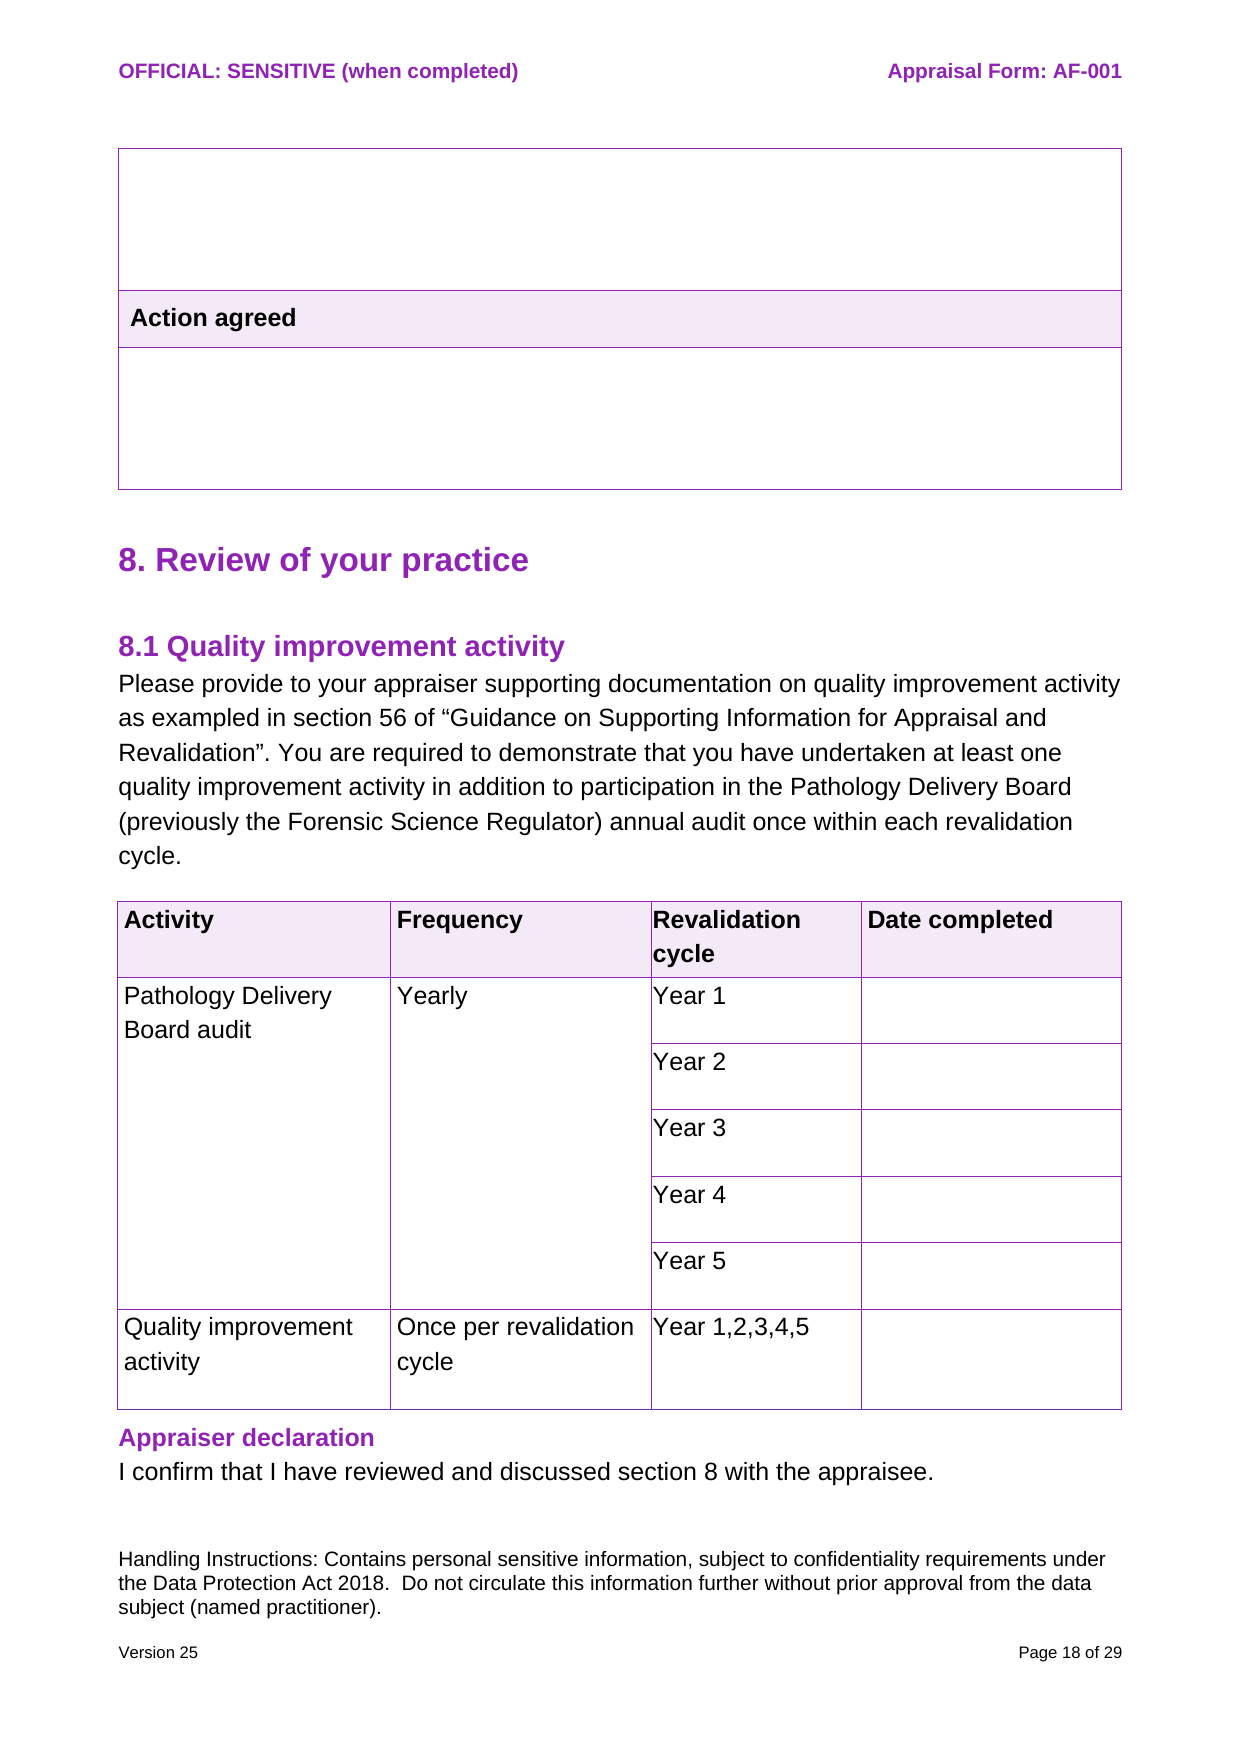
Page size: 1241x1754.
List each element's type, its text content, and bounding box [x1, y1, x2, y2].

table_cell [862, 1243, 1121, 1308]
table_cell Once per revalidation cycle [391, 1310, 651, 1409]
subtitle 8. Review of your practice [118, 540, 1122, 579]
text I confirm that I have reviewed and discussed section 8 with the appraisee. [118, 1457, 1122, 1486]
table_header Date completed [862, 902, 1121, 977]
table_cell Year 3 [652, 1110, 861, 1176]
table_cell Year 2 [652, 1044, 861, 1109]
text Please provide to your appraiser supporting documentation on quality improvement activity as exampled in section 56 of “Guidance on Supporting Information for Appraisal and Revalidation”. You are required to demonstrate that you have undertaken at least one quality improvement activity in addition to participation in the Pathology Delivery Board (previously the Forensic Science Regulator) annual audit once within each revalidation cycle. [118, 669, 1122, 870]
table_cell Action agreed [119, 291, 1121, 347]
table_cell Quality improvement activity [118, 1310, 390, 1409]
table_header Frequency [391, 902, 651, 977]
table_cell [862, 1110, 1121, 1176]
table_header Revalidation cycle [652, 902, 861, 977]
table_header Activity [118, 902, 390, 977]
table_cell [862, 978, 1121, 1043]
subtitle Appraiser declaration [118, 1423, 1122, 1452]
table_cell Year 5 [652, 1243, 861, 1308]
table_cell Pathology Delivery Board audit [118, 978, 390, 1308]
subtitle 8.1 Quality improvement activity [118, 629, 1122, 662]
table_cell Yearly [391, 978, 651, 1308]
table_cell Year 4 [652, 1177, 861, 1242]
table_cell [862, 1044, 1121, 1109]
table_cell [119, 149, 1121, 290]
table_cell [862, 1177, 1121, 1242]
table_cell [862, 1310, 1121, 1409]
table_cell [119, 348, 1121, 489]
table_cell Year 1,2,3,4,5 [652, 1310, 861, 1409]
table_cell Year 1 [652, 978, 861, 1043]
